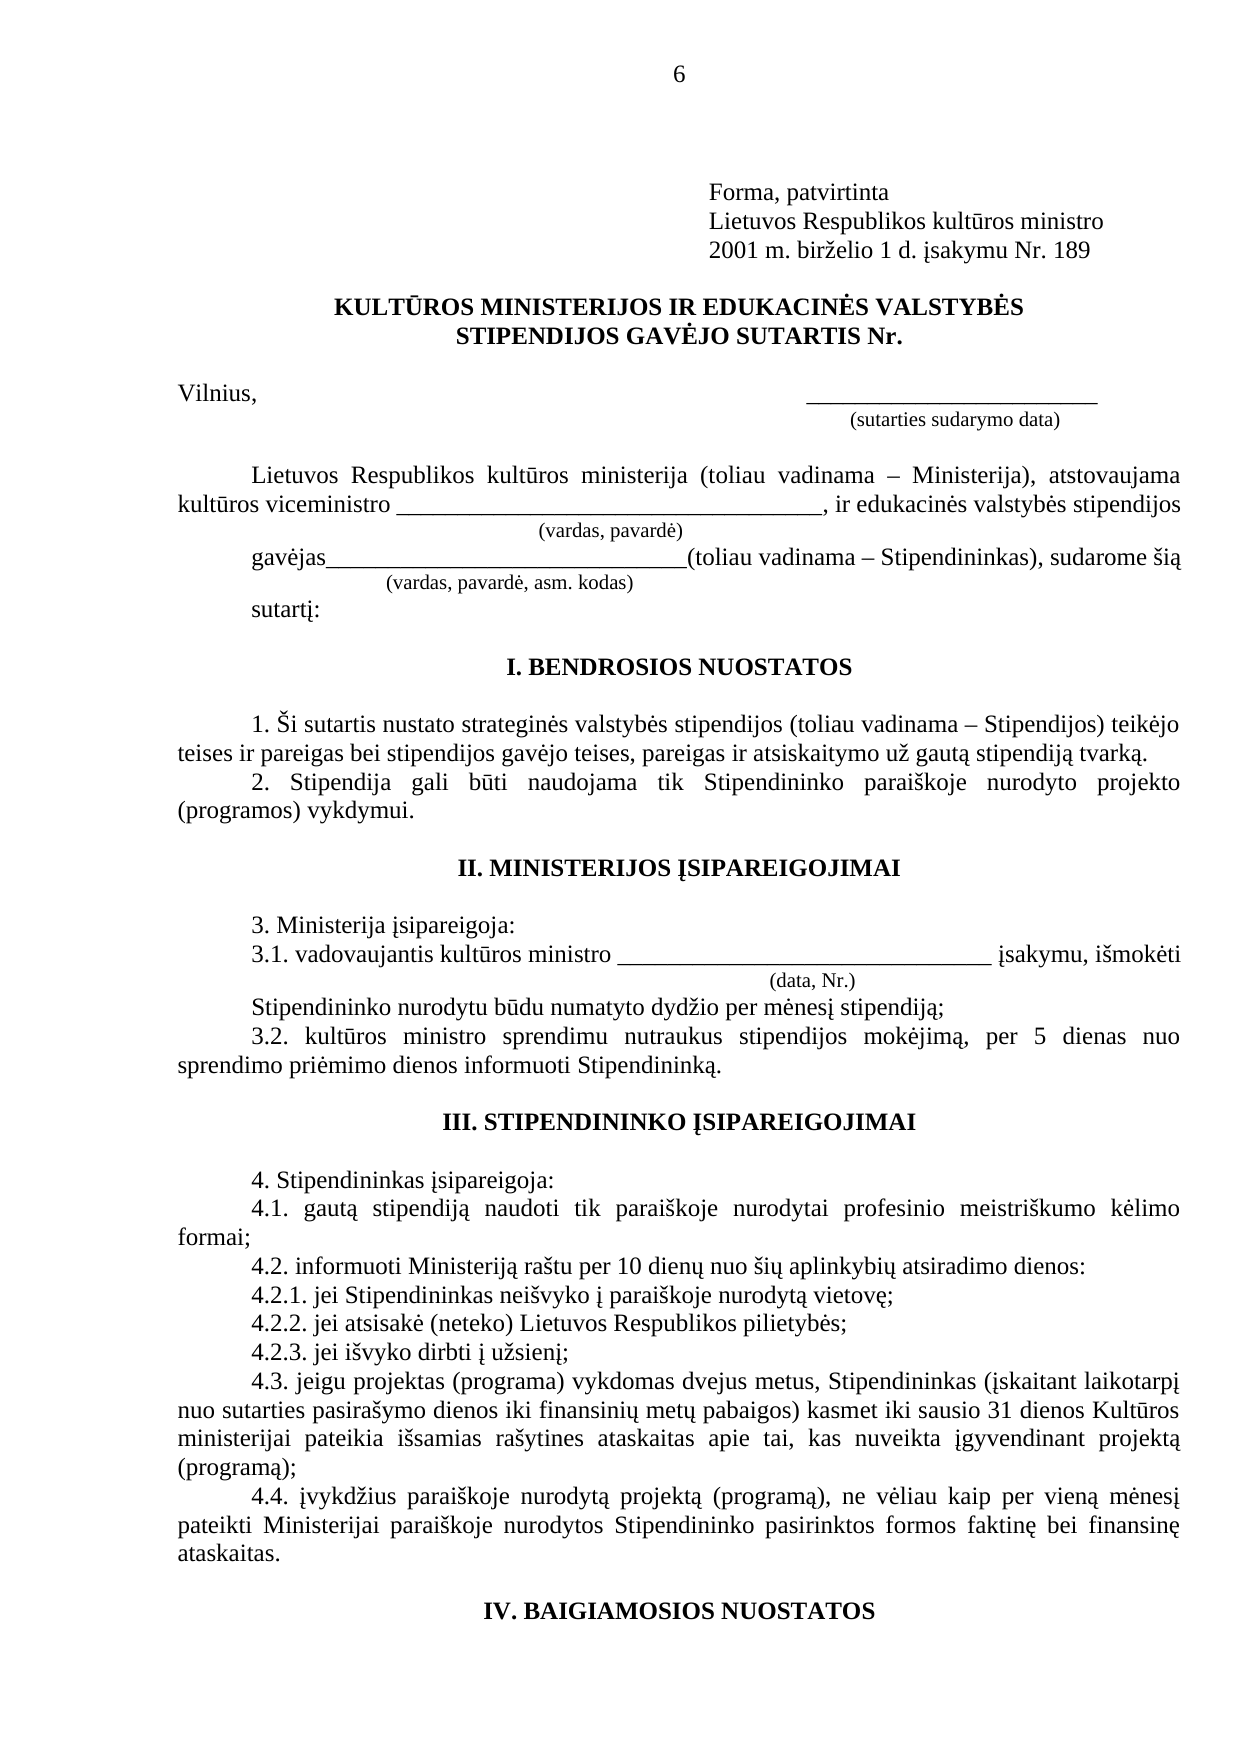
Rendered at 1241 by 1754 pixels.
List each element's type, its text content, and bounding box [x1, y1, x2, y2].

text 1. Ši sutartis nustato strateginės valstybės stipendijos (toliau vadinama – Stipendijos) teikėjo teises ir pareigas bei stipendijos gavėjo teises, pareigas ir atsiskaitymo už gautą stipendiją tvarką. [177, 709, 1181, 767]
text III. STIPENDININKO ĮSIPAREIGOJIMAI [177, 1107, 1181, 1136]
text IV. BAIGIAMOSIOS NUOSTATOS [177, 1596, 1181, 1625]
text Stipendininko nurodytu būdu numatyto dydžio per mėnesį stipendiją; [177, 992, 1181, 1021]
text Lietuvos Respublikos kultūros ministerija (toliau vadinama – Ministerija), atstovaujama kultūros viceministro , ir edukacinės valstybės stipendijos [177, 460, 1181, 517]
text 4.3. jeigu projektas (programa) vykdomas dvejus metus, Stipendininkas (įskaitant laikotarpį nuo sutarties pasirašymo dienos iki finansinių metų pabaigos) kasmet iki sausio 31 dienos Kultūros ministerijai pateikia išsamias rašytines ataskaitas apie tai, kas nuveikta įgyvendinant projektą (programą); [177, 1366, 1181, 1481]
text Forma, patvirtinta [177, 177, 1181, 206]
text Lietuvos Respublikos kultūros ministro [177, 206, 1181, 235]
text 3. Ministerija įsipareigoja: [177, 911, 1181, 939]
text I. BENDROSIOS NUOSTATOS [177, 652, 1181, 681]
text 3.2. kultūros ministro sprendimu nutraukus stipendijos mokėjimą, per 5 dienas nuo sprendimo priėmimo dienos informuoti Stipendininką. [177, 1021, 1181, 1078]
text 2. Stipendija gali būti naudojama tik Stipendininko paraiškoje nurodyto projekto (programos) vykdymui. [177, 767, 1181, 824]
text (sutarties sudarymo data) [177, 407, 1181, 431]
text (vardas, pavardė, asm. kodas) [177, 570, 1181, 594]
text 4. Stipendininkas įsipareigoja: [177, 1165, 1181, 1193]
text 4.2.1. jei Stipendininkas neišvyko į paraiškoje nurodytą vietovę; [177, 1280, 1181, 1308]
text (vardas, pavardė) [177, 517, 1181, 542]
text II. MINISTERIJOS ĮSIPAREIGOJIMAI [177, 853, 1181, 882]
text 4.4. įvykdžius paraiškoje nurodytą projektą (programą), ne vėliau kaip per vieną mėnesį pateikti Ministerijai paraiškoje nurodytos Stipendininko pasirinktos formos faktinę bei finansinę ataskaitas. [177, 1481, 1181, 1567]
text (data, Nr.) [177, 968, 1181, 992]
text KULTŪROS MINISTERIJOS IR EDUKACINĖS VALSTYBĖS [177, 292, 1181, 321]
text 2001 m. birželio 1 d. įsakymu Nr. 189 [177, 235, 1181, 263]
text 4.2.3. jei išvyko dirbti į užsienį; [177, 1337, 1181, 1366]
text sutartį: [177, 594, 1181, 623]
text STIPENDIJOS GAVĖJO SUTARTIS Nr. [177, 321, 1181, 350]
text Vilnius, [177, 378, 1181, 407]
text gavėjas (toliau vadinama – Stipendininkas), sudarome šią [177, 542, 1181, 570]
text 4.2. informuoti Ministeriją raštu per 10 dienų nuo šių aplinkybių atsiradimo dienos: [177, 1251, 1181, 1280]
text 3.1. vadovaujantis kultūros ministro įsakymu, išmokėti [177, 939, 1181, 968]
text 4.1. gautą stipendiją naudoti tik paraiškoje nurodytai profesinio meistriškumo kėlimo formai; [177, 1193, 1181, 1251]
text 4.2.2. jei atsisakė (neteko) Lietuvos Respublikos pilietybės; [177, 1308, 1181, 1337]
